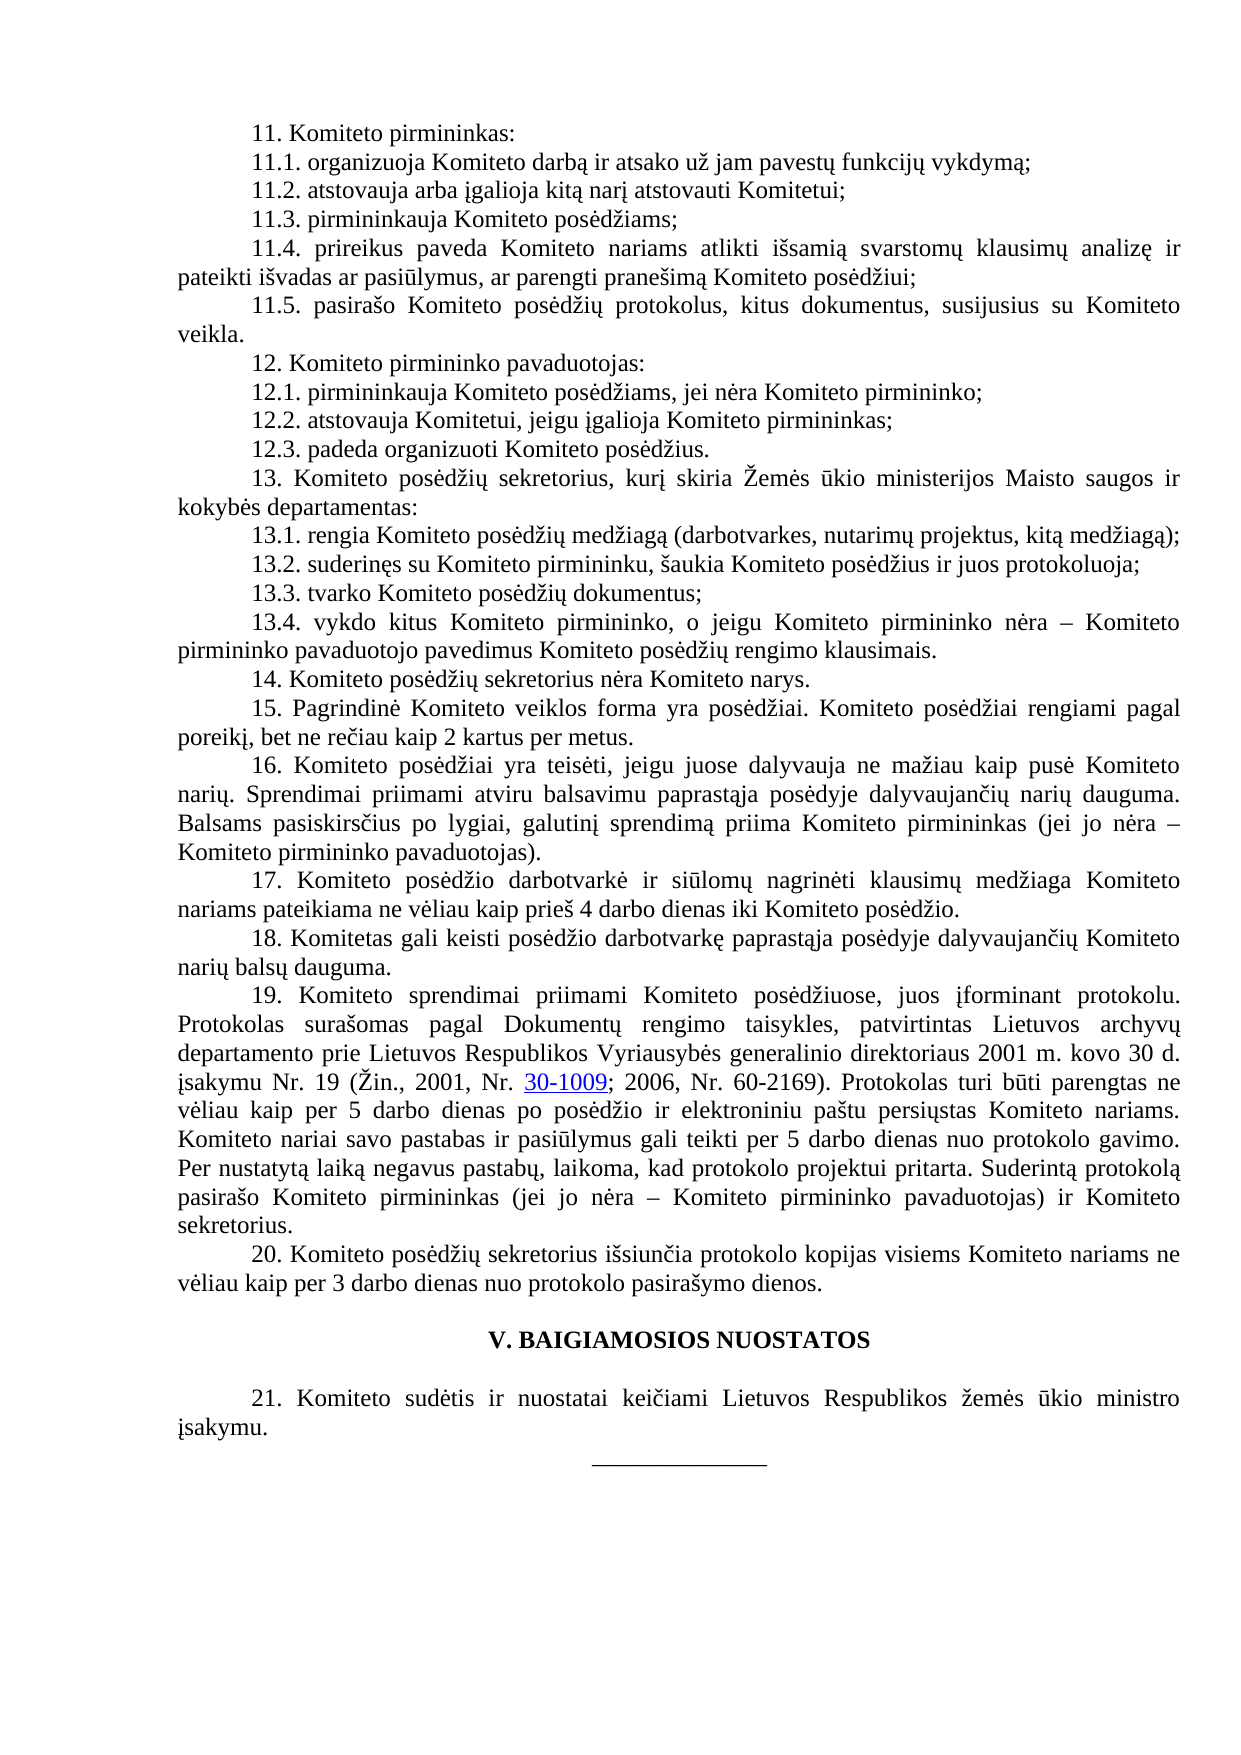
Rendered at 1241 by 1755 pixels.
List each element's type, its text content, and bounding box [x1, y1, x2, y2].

text 13.4. vykdo kitus Komiteto pirmininko, o jeigu Komiteto pirmininko nėra – Komiteto pirmininko pavaduotojo pavedimus Komiteto posėdžių rengimo klausimais. [177, 607, 1181, 664]
text V. BAIGIAMOSIOS NUOSTATOS [177, 1326, 1181, 1354]
text 17. Komiteto posėdžio darbotvarkė ir siūlomų nagrinėti klausimų medžiaga Komiteto nariams pateikiama ne vėliau kaip prieš 4 darbo dienas iki Komiteto posėdžio. [177, 866, 1181, 923]
text 11.1. organizuoja Komiteto darbą ir atsako už jam pavestų funkcijų vykdymą; [177, 147, 1181, 176]
text 11. Komiteto pirmininkas: [177, 118, 1181, 147]
text 13.1. rengia Komiteto posėdžių medžiagą (darbotvarkes, nutarimų projektus, kitą medžiagą); [177, 521, 1181, 549]
text 11.5. pasirašo Komiteto posėdžių protokolus, kitus dokumentus, susijusius su Komiteto veikla. [177, 291, 1181, 348]
text 11.3. pirmininkauja Komiteto posėdžiams; [177, 204, 1181, 233]
text 13.2. suderinęs su Komiteto pirmininku, šaukia Komiteto posėdžius ir juos protokoluoja; [177, 549, 1181, 578]
text 11.2. atstovauja arba įgalioja kitą narį atstovauti Komitetui; [177, 176, 1181, 204]
text 12.1. pirmininkauja Komiteto posėdžiams, jei nėra Komiteto pirmininko; [177, 377, 1181, 406]
text 19. Komiteto sprendimai priimami Komiteto posėdžiuose, juos įforminant protokolu. Protokolas surašomas pagal Dokumentų rengimo taisykles, patvirtintas Lietuvos archyvų departamento prie Lietuvos Respublikos Vyriausybės generalinio direktoriaus 2001 m. kovo 30 d. įsakymu Nr. 19 (Žin., 2001, Nr. 30-1009; 2006, Nr. 60-2169). Protokolas turi būti parengtas ne vėliau kaip per 5 darbo dienas po posėdžio ir elektroniniu paštu persiųstas Komiteto nariams. Komiteto nariai savo pastabas ir pasiūlymus gali teikti per 5 darbo dienas nuo protokolo gavimo. Per nustatytą laiką negavus pastabų, laikoma, kad protokolo projektui pritarta. Suderintą protokolą pasirašo Komiteto pirmininkas (jei jo nėra – Komiteto pirmininko pavaduotojas) ir Komiteto sekretorius. [177, 981, 1181, 1239]
text 14. Komiteto posėdžių sekretorius nėra Komiteto narys. [177, 664, 1181, 693]
text 16. Komiteto posėdžiai yra teisėti, jeigu juose dalyvauja ne mažiau kaip pusė Komiteto narių. Sprendimai priimami atviru balsavimu paprastąja posėdyje dalyvaujančių narių dauguma. Balsams pasiskirsčius po lygiai, galutinį sprendimą priima Komiteto pirmininkas (jei jo nėra – Komiteto pirmininko pavaduotojas). [177, 751, 1181, 866]
text 20. Komiteto posėdžių sekretorius išsiunčia protokolo kopijas visiems Komiteto nariams ne vėliau kaip per 3 darbo dienas nuo protokolo pasirašymo dienos. [177, 1239, 1181, 1297]
text 13. Komiteto posėdžių sekretorius, kurį skiria Žemės ūkio ministerijos Maisto saugos ir kokybės departamentas: [177, 463, 1181, 521]
text 18. Komitetas gali keisti posėdžio darbotvarkę paprastąja posėdyje dalyvaujančių Komiteto narių balsų dauguma. [177, 923, 1181, 981]
text 21. Komiteto sudėtis ir nuostatai keičiami Lietuvos Respublikos žemės ūkio ministro įsakymu. [177, 1383, 1181, 1441]
text 12.3. padeda organizuoti Komiteto posėdžius. [177, 434, 1181, 463]
text 13.3. tvarko Komiteto posėdžių dokumentus; [177, 578, 1181, 607]
text 12. Komiteto pirmininko pavaduotojas: [177, 348, 1181, 377]
text 15. Pagrindinė Komiteto veiklos forma yra posėdžiai. Komiteto posėdžiai rengiami pagal poreikį, bet ne rečiau kaip 2 kartus per metus. [177, 693, 1181, 751]
text 11.4. prireikus paveda Komiteto nariams atlikti išsamią svarstomų klausimų analizę ir pateikti išvadas ar pasiūlymus, ar parengti pranešimą Komiteto posėdžiui; [177, 233, 1181, 291]
text 12.2. atstovauja Komitetui, jeigu įgalioja Komiteto pirmininkas; [177, 406, 1181, 434]
text ______________ [177, 1441, 1181, 1469]
